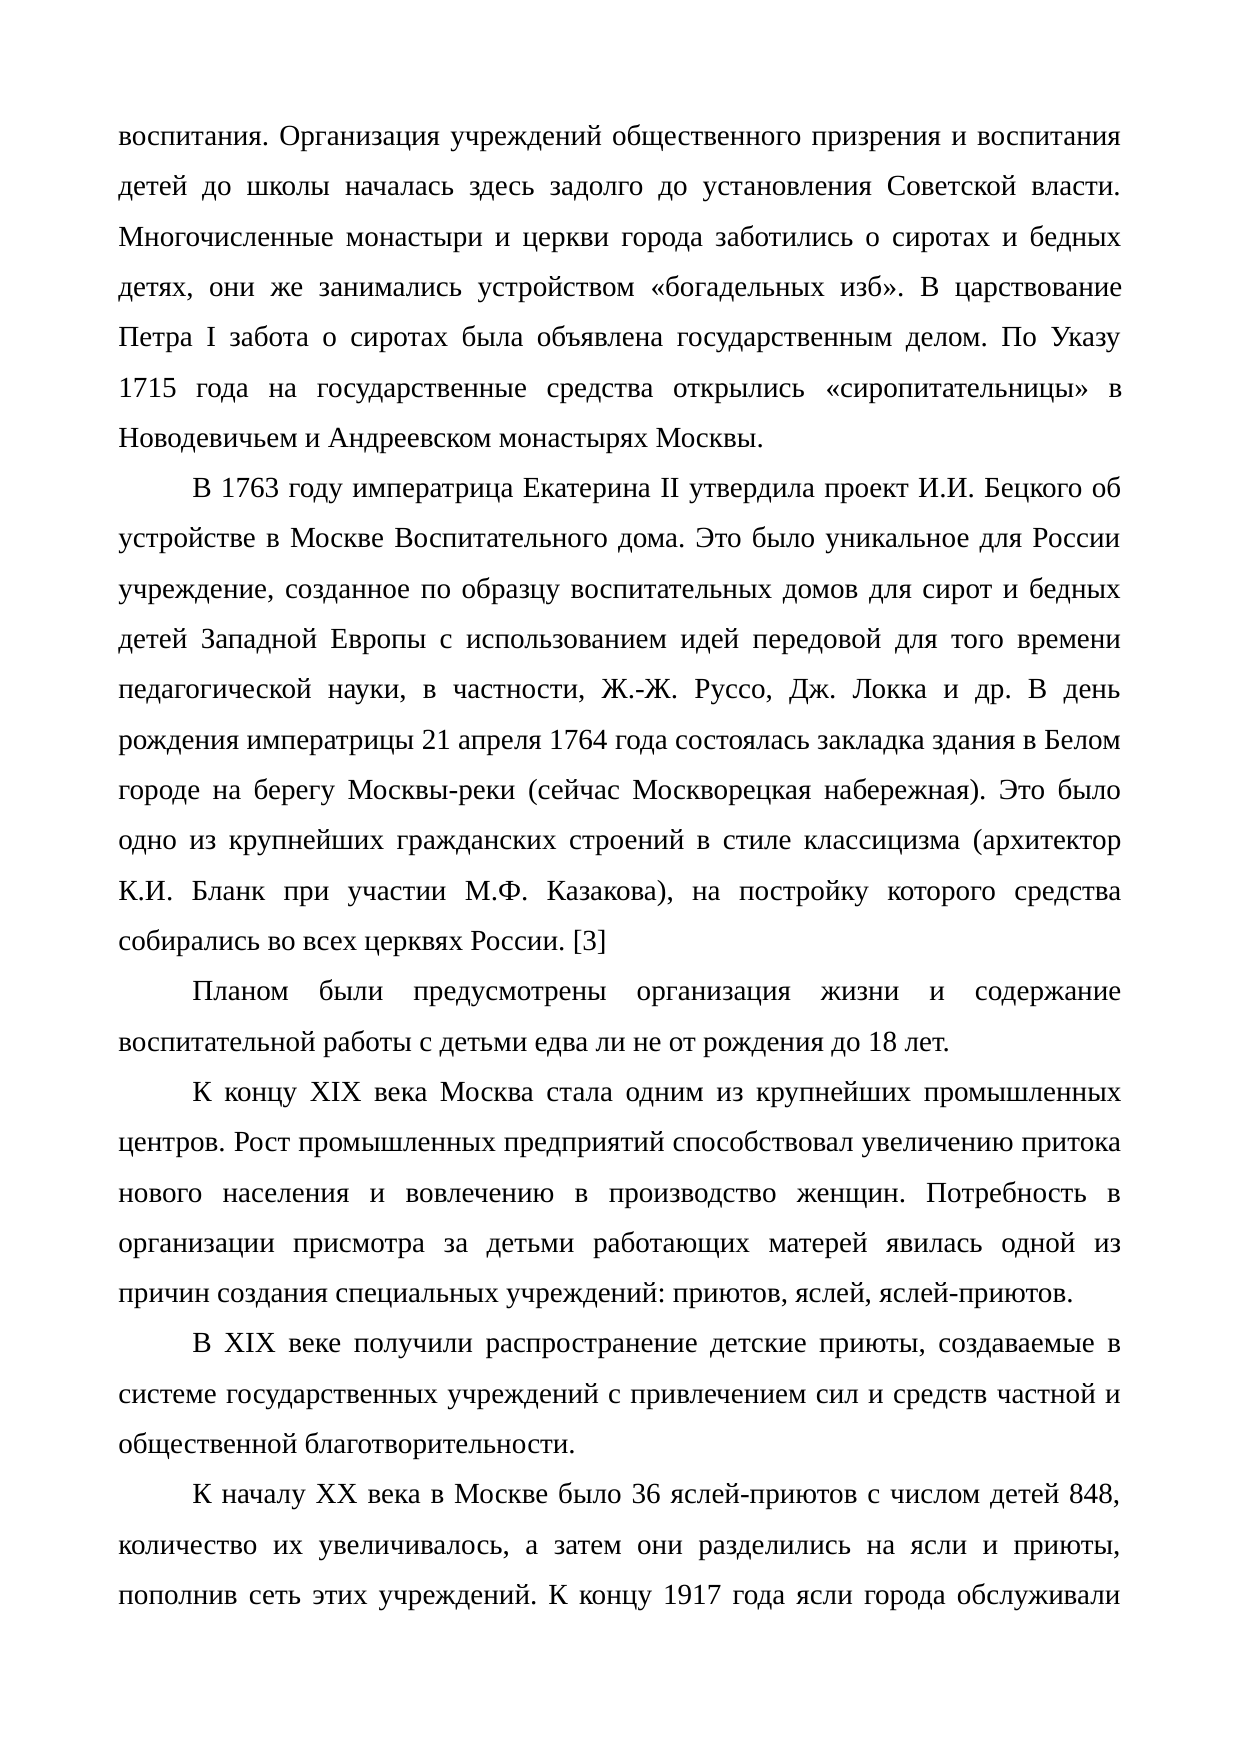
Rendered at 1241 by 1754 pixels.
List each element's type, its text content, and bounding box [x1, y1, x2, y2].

text Планом были предусмотрены организация жизни и содержание воспитательной работы с детьми едва ли не от рождения до 18 лет. [118, 973, 1122, 1057]
text воспитания. Организация учреждений общественного призрения и воспитания детей до школы началась здесь задолго до установления Советской власти. Многочисленные монастыри и церкви города заботились о сиротах и бедных детях, они же занимались устройством «богадельных изб». В царствование Петра I забота о сиротах была объявлена государственным делом. По Указу 1715 года на государственные средства открылись «сиропитательницы» в Новодевичьем и Андреевском монастырях Москвы. [118, 118, 1122, 453]
text В 1763 году императрица Екатерина II утвердила проект И.И. Бецкого об устройстве в Москве Воспитательного дома. Это было уникальное для России учреждение, созданное по образцу воспитательных домов для сирот и бедных детей Западной Европы с использованием идей передовой для того времени педагогической науки, в частности, Ж.-Ж. Руссо, Дж. Локка и др. В день рождения императрицы 21 апреля 1764 года состоялась закладка здания в Белом городе на берегу Москвы-реки (сейчас Москворецкая набережная). Это было одно из крупнейших гражданских строений в стиле классицизма (архитектор К.И. Бланк при участии М.Ф. Казакова), на постройку которого средства собирались во всех церквях России. [3] [118, 470, 1122, 957]
text К началу XX века в Москве было 36 яслей-приютов с числом детей 848, количество их увеличивалось, а затем они разделились на ясли и приюты, пополнив сеть этих учреждений. К концу 1917 года ясли города обслуживали [118, 1477, 1122, 1611]
text К концу XIX века Москва стала одним из крупнейших промышленных центров. Рост промышленных предприятий способствовал увеличению притока нового населения и вовлечению в производство женщин. Потребность в организации присмотра за детьми работающих матерей явилась одной из причин создания специальных учреждений: приютов, яслей, яслей-приютов. [118, 1074, 1122, 1309]
text В XIX веке получили распространение детские приюты, создаваемые в системе государственных учреждений с привлечением сил и средств частной и общественной благотворительности. [118, 1326, 1122, 1460]
